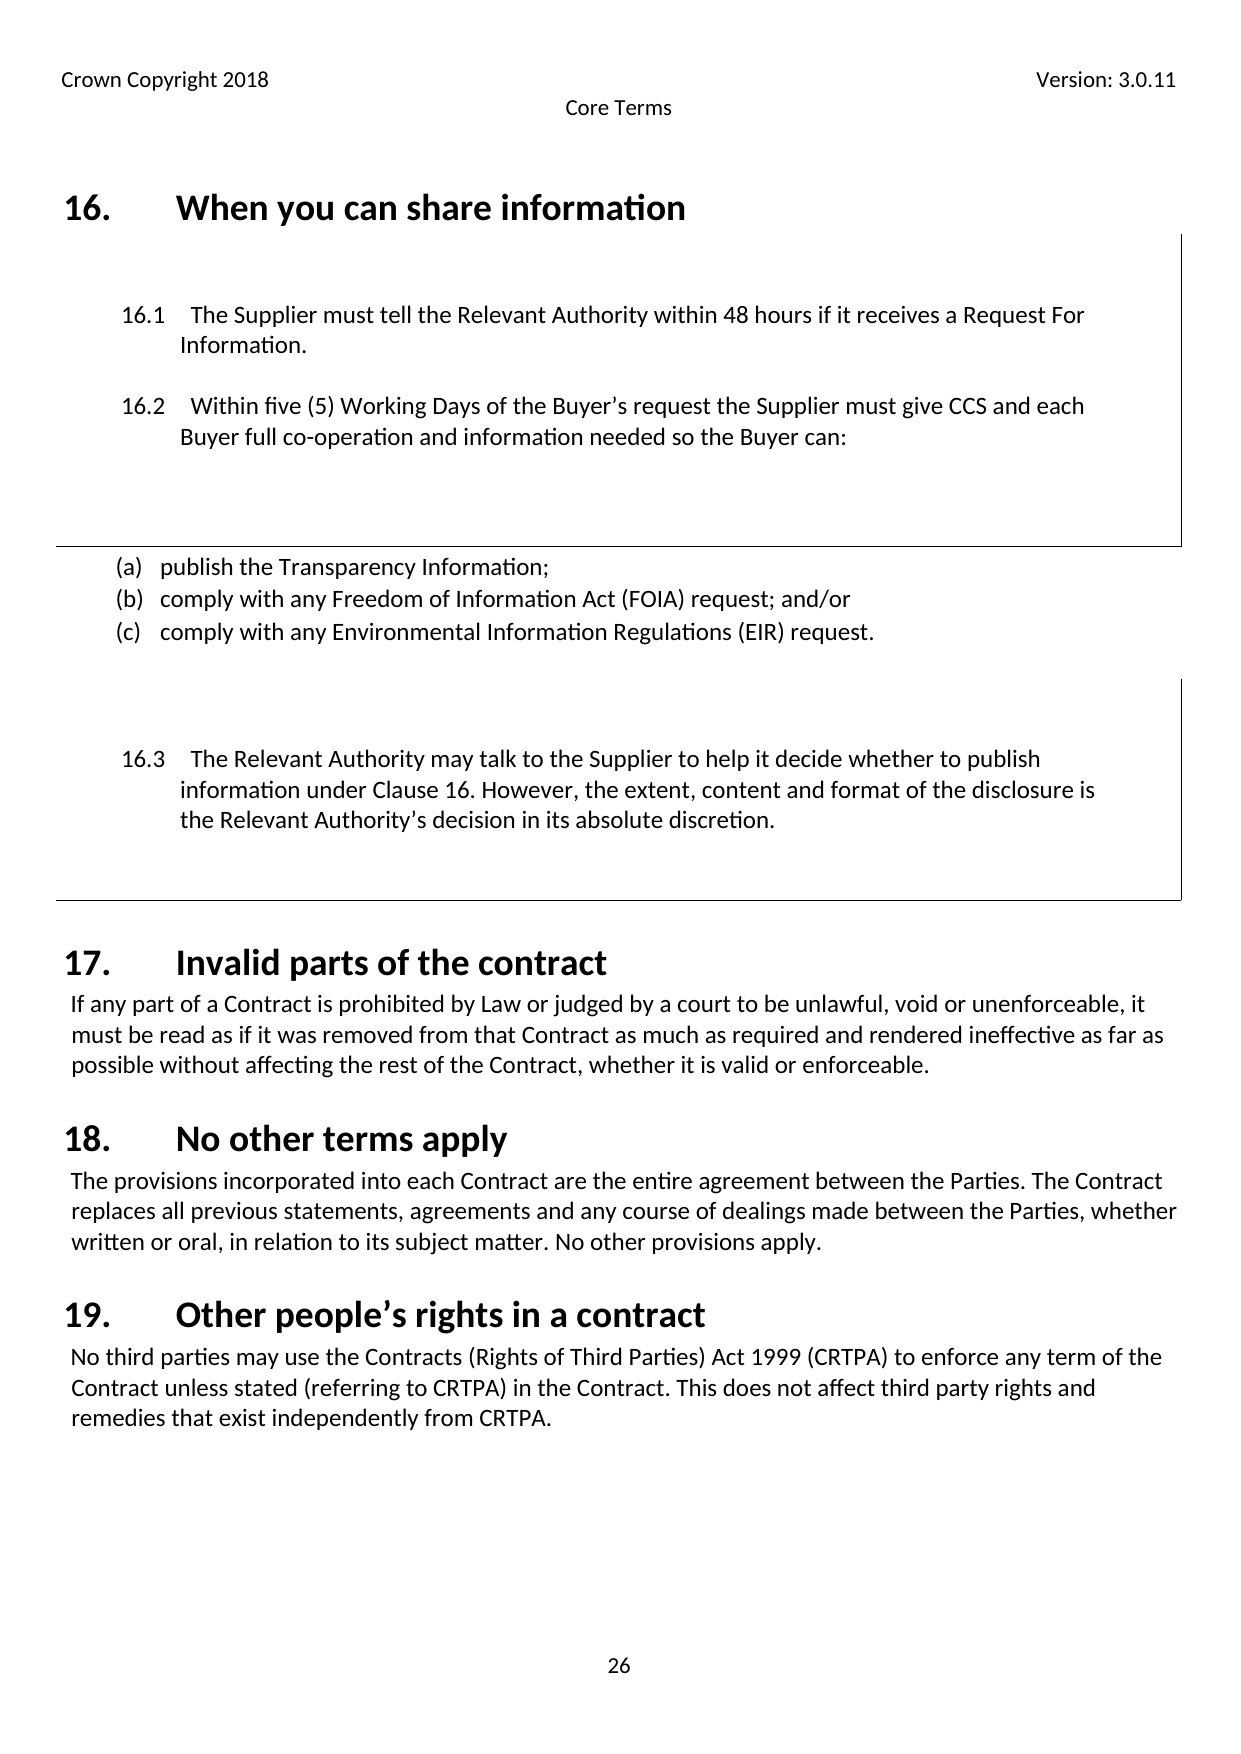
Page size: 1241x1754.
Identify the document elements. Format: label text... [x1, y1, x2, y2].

list The Supplier must tell the Relevant Authority within 48 hours if it receives a Request For Information. [56, 234, 1181, 390]
text No third parties may use the Contracts (Rights of Third Parties) Act 1999 (CRTPA) to enforce any term of the Contract unless stated (referring to CRTPA) in the Contract. This does not affect third party rights and remedies that exist independently from CRTPA. [70, 1341, 1181, 1463]
text The provisions incorporated into each Contract are the entire agreement between the Parties. The Contract replaces all previous statements, agreements and any course of dealings made between the Parties, whether written or oral, in relation to its subject matter. No other provisions apply. [70, 1165, 1181, 1287]
text If any part of a Contract is prohibited by Law or judged by a court to be unlawful, void or unenforceable, it must be read as if it was removed from that Contract as much as required and rendered ineffective as far as possible without affecting the rest of the Contract, whether it is valid or enforceable. [70, 989, 1181, 1111]
list Within five (5) Working Days of the Buyer’s request the Supplier must give CCS and each Buyer full co-operation and information needed so the Buyer can: [56, 390, 1181, 546]
list The Relevant Authority may talk to the Supplier to help it decide whether to publish information under Clause 16. However, the extent, content and format of the disclosure is the Relevant Authority’s decision in its absolute discretion. [56, 679, 1181, 900]
list publish the Transparency Information; [115, 551, 1181, 581]
subtitle When you can share information [63, 184, 1181, 230]
subtitle Other people’s rights in a contract [63, 1291, 1181, 1337]
subtitle No other terms apply [63, 1115, 1181, 1161]
subtitle Invalid parts of the contract [63, 939, 1181, 984]
list comply with any Environmental Information Regulations (EIR) request. [115, 616, 1181, 677]
list comply with any Freedom of Information Act (FOIA) request; and/or [115, 583, 1181, 614]
